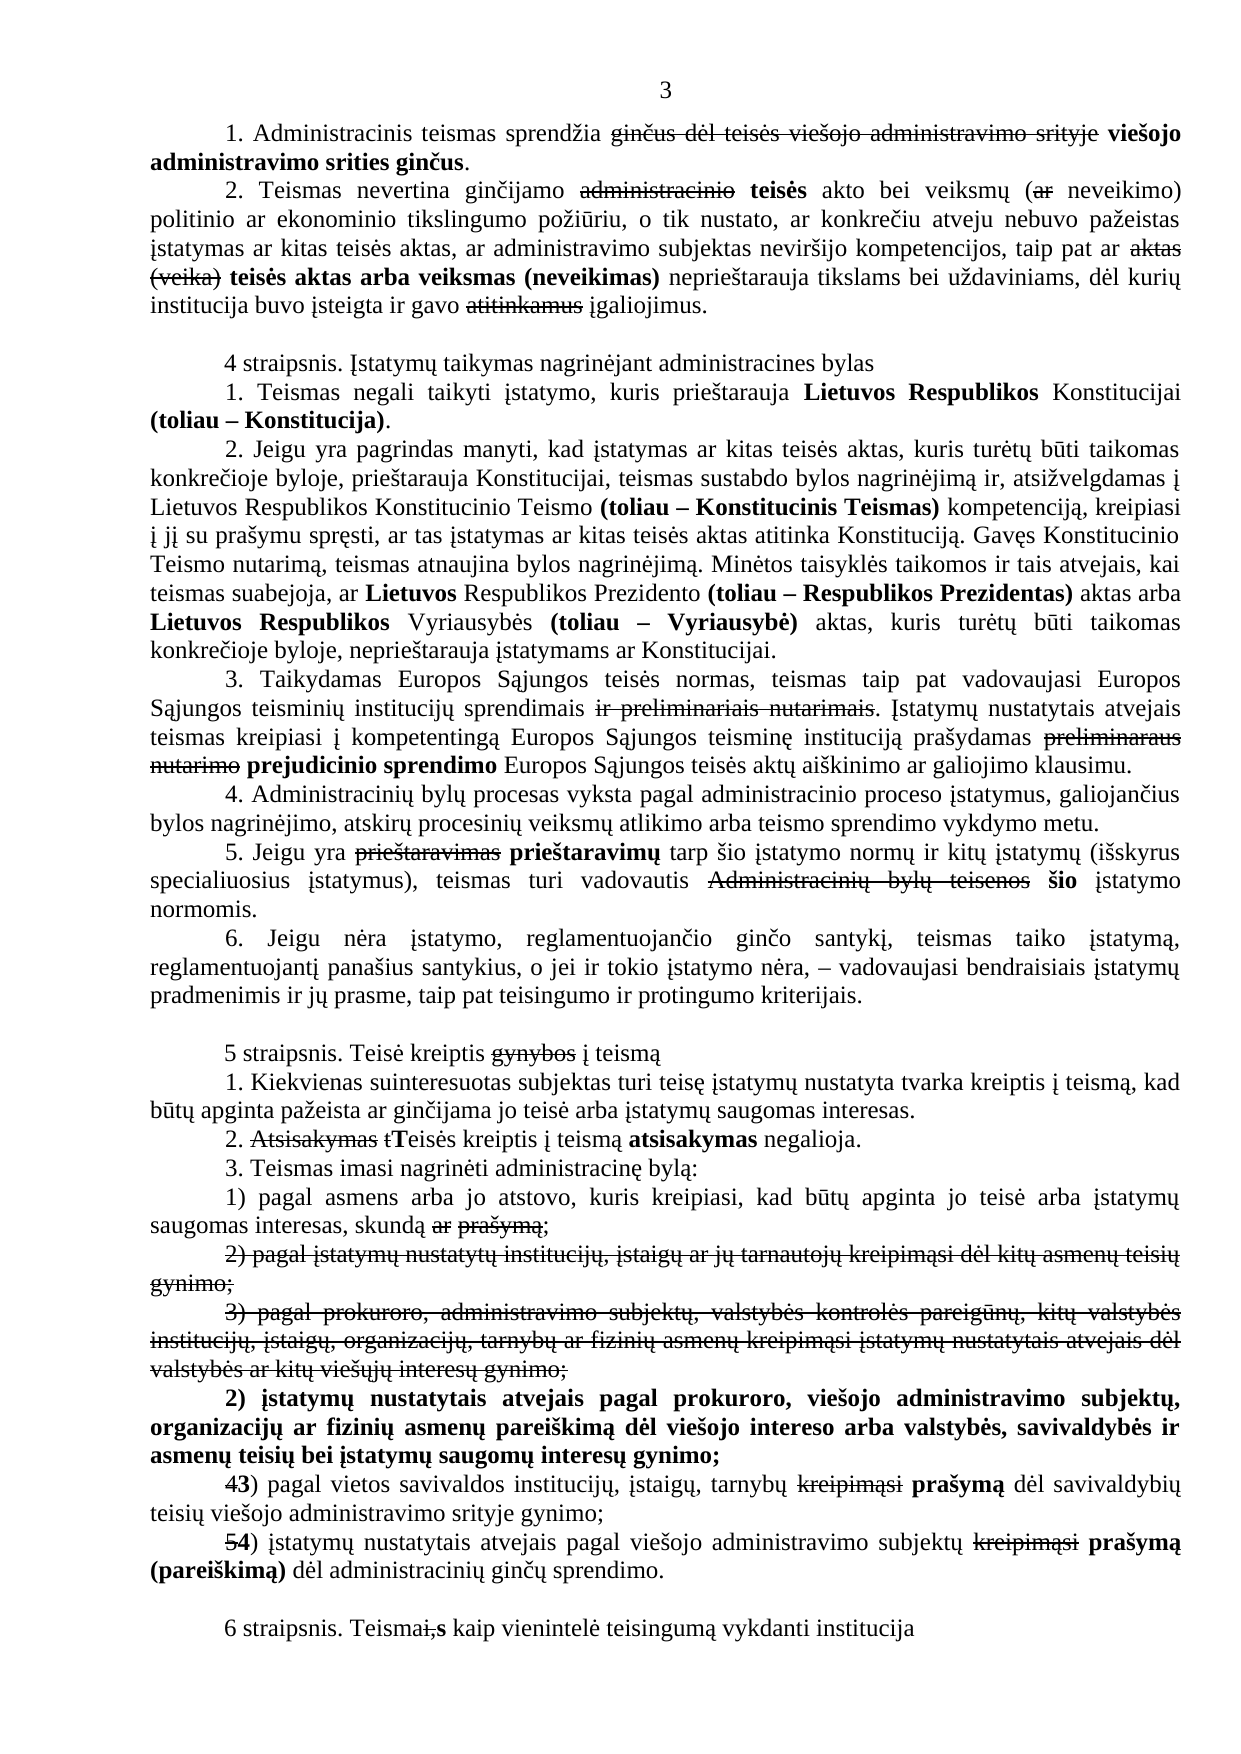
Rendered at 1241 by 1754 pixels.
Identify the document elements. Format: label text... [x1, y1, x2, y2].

text 43) pagal vietos savivaldos institucijų, įstaigų, tarnybų kreipimąsi prašymą dėl savivaldybių teisių viešojo administravimo srityje gynimo; [150, 1469, 1181, 1527]
text 4 straipsnis. Įstatymų taikymas nagrinėjant administracines bylas [150, 348, 1181, 377]
text 1. Teismas negali taikyti įstatymo, kuris prieštarauja Lietuvos Respublikos Konstitucijai (toliau – Konstitucija). [150, 377, 1181, 434]
text 4. Administracinių bylų procesas vyksta pagal administracinio proceso įstatymus, galiojančius bylos nagrinėjimo, atskirų procesinių veiksmų atlikimo arba teismo sprendimo vykdymo metu. [150, 779, 1181, 837]
text 2. Atsisakymas tTeisės kreiptis į teismą atsisakymas negalioja. [150, 1124, 1181, 1153]
text 54) įstatymų nustatytais atvejais pagal viešojo administravimo subjektų kreipimąsi prašymą (pareiškimą) dėl administracinių ginčų sprendimo. [150, 1527, 1181, 1584]
text 2. Jeigu yra pagrindas manyti, kad įstatymas ar kitas teisės aktas, kuris turėtų būti taikomas konkrečioje byloje, prieštarauja Konstitucijai, teismas sustabdo bylos nagrinėjimą ir, atsižvelgdamas į Lietuvos Respublikos Konstitucinio Teismo (toliau – Konstitucinis Teismas) kompetenciją, kreipiasi į jį su prašymu spręsti, ar tas įstatymas ar kitas teisės aktas atitinka Konstituciją. Gavęs Konstitucinio Teismo nutarimą, teismas atnaujina bylos nagrinėjimą. Minėtos taisyklės taikomos ir tais atvejais, kai teismas suabejoja, ar Lietuvos Respublikos Prezidento (toliau – Respublikos Prezidentas) aktas arba Lietuvos Respublikos Vyriausybės (toliau – Vyriausybė) aktas, kuris turėtų būti taikomas konkrečioje byloje, neprieštarauja įstatymams ar Konstitucijai. [150, 434, 1181, 664]
text 2) įstatymų nustatytais atvejais pagal prokuroro, viešojo administravimo subjektų, organizacijų ar fizinių asmenų pareiškimą dėl viešojo intereso arba valstybės, savivaldybės ir asmenų teisių bei įstatymų saugomų interesų gynimo; [150, 1383, 1181, 1469]
text 3. Taikydamas Europos Sąjungos teisės normas, teismas taip pat vadovaujasi Europos Sąjungos teisminių institucijų sprendimais ir preliminariais nutarimais. Įstatymų nustatytais atvejais teismas kreipiasi į kompetentingą Europos Sąjungos teisminę instituciją prašydamas preliminaraus nutarimo prejudicinio sprendimo Europos Sąjungos teisės aktų aiškinimo ar galiojimo klausimu. [150, 664, 1181, 779]
text 2) pagal įstatymų nustatytų institucijų, įstaigų ar jų tarnautojų kreipimąsi dėl kitų asmenų teisių gynimo; [150, 1239, 1181, 1297]
text 6. Jeigu nėra įstatymo, reglamentuojančio ginčo santykį, teismas taiko įstatymą, reglamentuojantį panašius santykius, o jei ir tokio įstatymo nėra, – vadovaujasi bendraisiais įstatymų pradmenimis ir jų prasme, taip pat teisingumo ir protingumo kriterijais. [150, 923, 1181, 1009]
text 5 straipsnis. Teisė kreiptis gynybos į teismą [150, 1038, 1181, 1067]
text 6 straipsnis. Teismai,s kaip vienintelė teisingumą vykdanti institucija [150, 1613, 1181, 1642]
text 1. Kiekvienas suinteresuotas subjektas turi teisę įstatymų nustatyta tvarka kreiptis į teismą, kad būtų apginta pažeista ar ginčijama jo teisė arba įstatymų saugomas interesas. [150, 1067, 1181, 1124]
text 1. Administracinis teismas sprendžia ginčus dėl teisės viešojo administravimo srityje viešojo administravimo srities ginčus. [150, 118, 1181, 176]
text 3) pagal prokuroro, administravimo subjektų, valstybės kontrolės pareigūnų, kitų valstybės institucijų, įstaigų, organizacijų, tarnybų ar fizinių asmenų kreipimąsi įstatymų nustatytais atvejais dėl valstybės ar kitų viešųjų interesų gynimo; [150, 1343, 1181, 1383]
text 5. Jeigu yra prieštaravimas prieštaravimų tarp šio įstatymo normų ir kitų įstatymų (išskyrus specialiuosius įstatymus), teismas turi vadovautis Administracinių bylų teisenos šio įstatymo normomis. [150, 837, 1181, 923]
text 3. Teismas imasi nagrinėti administracinę bylą: [150, 1153, 1181, 1182]
text 1) pagal asmens arba jo atstovo, kuris kreipiasi, kad būtų apginta jo teisė arba įstatymų saugomas interesas, skundą ar prašymą; [150, 1182, 1181, 1239]
text 2. Teismas nevertina ginčijamo administracinio teisės akto bei veiksmų (ar neveikimo) politinio ar ekonominio tikslingumo požiūriu, o tik nustato, ar konkrečiu atveju nebuvo pažeistas įstatymas ar kitas teisės aktas, ar administravimo subjektas neviršijo kompetencijos, taip pat ar aktas (veika) teisės aktas arba veiksmas (neveikimas) neprieštarauja tikslams bei uždaviniams, dėl kurių institucija buvo įsteigta ir gavo atitinkamus įgaliojimus. [150, 176, 1181, 319]
text 3) pagal prokuroro, administravimo subjektų, valstybės kontrolės pareigūnų, kitų valstybės institucijų, įstaigų, organizacijų, tarnybų ar fizinių asmenų kreipimąsi įstatymų nustatytais atvejais dėl valstybės ar kitų viešųjų interesų gynimo; [150, 1297, 1181, 1341]
